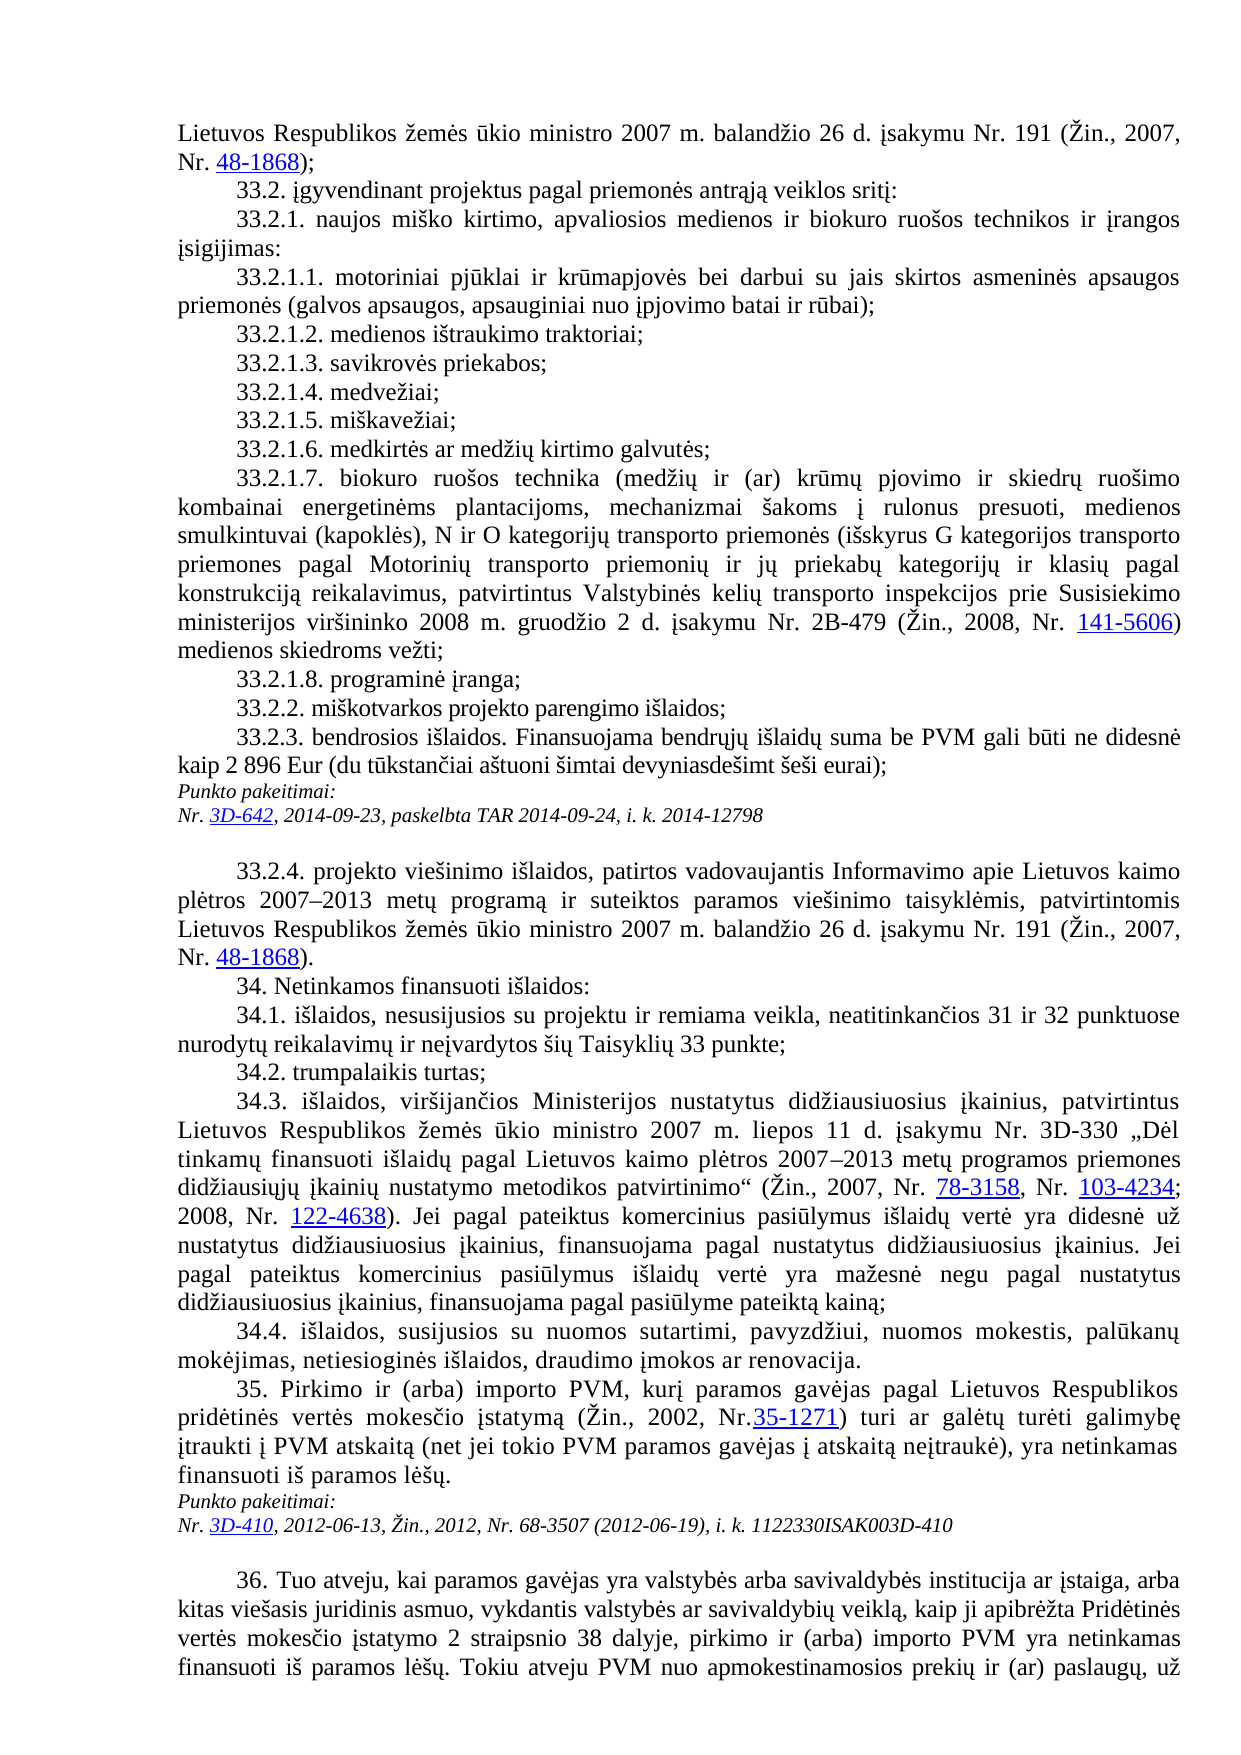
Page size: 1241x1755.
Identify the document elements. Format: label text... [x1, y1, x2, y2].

text 33.2.1.1. motoriniai pjūklai ir krūmapjovės bei darbui su jais skirtos asmeninės apsaugos priemonės (galvos apsaugos, apsauginiai nuo įpjovimo batai ir rūbai); [177, 262, 1181, 319]
text Nr. 3D-410, 2012-06-13, Žin., 2012, Nr. 68-3507 (2012-06-19), i. k. 1122330ISAK003D-410 [177, 1513, 1181, 1537]
text 33.2.4. projekto viešinimo išlaidos, patirtos vadovaujantis Informavimo apie Lietuvos kaimo plėtros 2007–2013 metų programą ir suteiktos paramos viešinimo taisyklėmis, patvirtintomis Lietuvos Respublikos žemės ūkio ministro 2007 m. balandžio 26 d. įsakymu Nr. 191 (Žin., 2007, Nr. 48-1868). [177, 856, 1181, 971]
text 33.2.2. miškotvarkos projekto parengimo išlaidos; [177, 693, 1181, 722]
text 35. Pirkimo ir (arba) importo PVM, kurį paramos gavėjas pagal Lietuvos Respublikos pridėtinės vertės mokesčio įstatymą (Žin., 2002, Nr.35-1271) turi ar galėtų turėti galimybę įtraukti į PVM atskaitą (net jei tokio PVM paramos gavėjas į atskaitą neįtraukė), yra netinkamas finansuoti iš paramos lėšų. [177, 1374, 1181, 1489]
text 34.2. trumpalaikis turtas; [177, 1057, 1181, 1086]
text 34.1. išlaidos, nesusijusios su projektu ir remiama veikla, neatitinkančios 31 ir 32 punktuose nurodytų reikalavimų ir neįvardytos šių Taisyklių 33 punkte; [177, 1000, 1181, 1057]
text 33.2.1.3. savikrovės priekabos; [177, 348, 1181, 377]
text Nr. 3D-642, 2014-09-23, paskelbta TAR 2014-09-24, i. k. 2014-12798 [177, 803, 1181, 827]
text 33.2.1. naujos miško kirtimo, apvaliosios medienos ir biokuro ruošos technikos ir įrangos įsigijimas: [177, 204, 1181, 262]
text Punkto pakeitimai: [177, 1489, 1181, 1513]
text 33.2.1.2. medienos ištraukimo traktoriai; [177, 319, 1181, 348]
text 34.3. išlaidos, viršijančios Ministerijos nustatytus didžiausiuosius įkainius, patvirtintus Lietuvos Respublikos žemės ūkio ministro 2007 m. liepos 11 d. įsakymu Nr. 3D-330 „Dėl tinkamų finansuoti išlaidų pagal Lietuvos kaimo plėtros 2007–2013 metų programos priemones didžiausiųjų įkainių nustatymo metodikos patvirtinimo“ (Žin., 2007, Nr. 78-3158, Nr. 103-4234; 2008, Nr. 122-4638). Jei pagal pateiktus komercinius pasiūlymus išlaidų vertė yra didesnė už nustatytus didžiausiuosius įkainius, finansuojama pagal nustatytus didžiausiuosius įkainius. Jei pagal pateiktus komercinius pasiūlymus išlaidų vertė yra mažesnė negu pagal nustatytus didžiausiuosius įkainius, finansuojama pagal pasiūlyme pateiktą kainą; [177, 1086, 1181, 1316]
text 33.2. įgyvendinant projektus pagal priemonės antrąją veiklos sritį: [177, 176, 1181, 204]
text 33.2.1.8. programinė įranga; [177, 664, 1181, 693]
text 33.2.1.7. biokuro ruošos technika (medžių ir (ar) krūmų pjovimo ir skiedrų ruošimo kombainai energetinėms plantacijoms, mechanizmai šakoms į rulonus presuoti, medienos smulkintuvai (kapoklės), N ir O kategorijų transporto priemonės (išskyrus G kategorijos transporto priemones pagal Motorinių transporto priemonių ir jų priekabų kategorijų ir klasių pagal konstrukciją reikalavimus, patvirtintus Valstybinės kelių transporto inspekcijos prie Susisiekimo ministerijos viršininko 2008 m. gruodžio 2 d. įsakymu Nr. 2B-479 (Žin., 2008, Nr. 141-5606) medienos skiedroms vežti; [177, 463, 1181, 664]
text Punkto pakeitimai: [177, 779, 1181, 803]
text 33.2.1.4. medvežiai; [177, 377, 1181, 406]
text 34.4. išlaidos, susijusios su nuomos sutartimi, pavyzdžiui, nuomos mokestis, palūkanų mokėjimas, netiesioginės išlaidos, draudimo įmokos ar renovacija. [177, 1316, 1181, 1374]
text 33.2.1.6. medkirtės ar medžių kirtimo galvutės; [177, 434, 1181, 463]
text 33.2.3. bendrosios išlaidos. Finansuojama bendrųjų išlaidų suma be PVM gali būti ne didesnė kaip 2 896 Eur (du tūkstančiai aštuoni šimtai devyniasdešimt šeši eurai); [177, 722, 1181, 779]
text 36. Tuo atveju, kai paramos gavėjas yra valstybės arba savivaldybės institucija ar įstaiga, arba kitas viešasis juridinis asmuo, vykdantis valstybės ar savivaldybių veiklą, kaip ji apibrėžta Pridėtinės vertės mokesčio įstatymo 2 straipsnio 38 dalyje, pirkimo ir (arba) importo PVM yra netinkamas finansuoti iš paramos lėšų. Tokiu atveju PVM nuo apmokestinamosios prekių ir (ar) paslaugų, už [177, 1566, 1181, 1681]
text 33.2.1.5. miškavežiai; [177, 406, 1181, 434]
text Lietuvos Respublikos žemės ūkio ministro 2007 m. balandžio 26 d. įsakymu Nr. 191 (Žin., 2007, Nr. 48-1868); [177, 118, 1181, 176]
text 34. Netinkamos finansuoti išlaidos: [177, 971, 1181, 1000]
